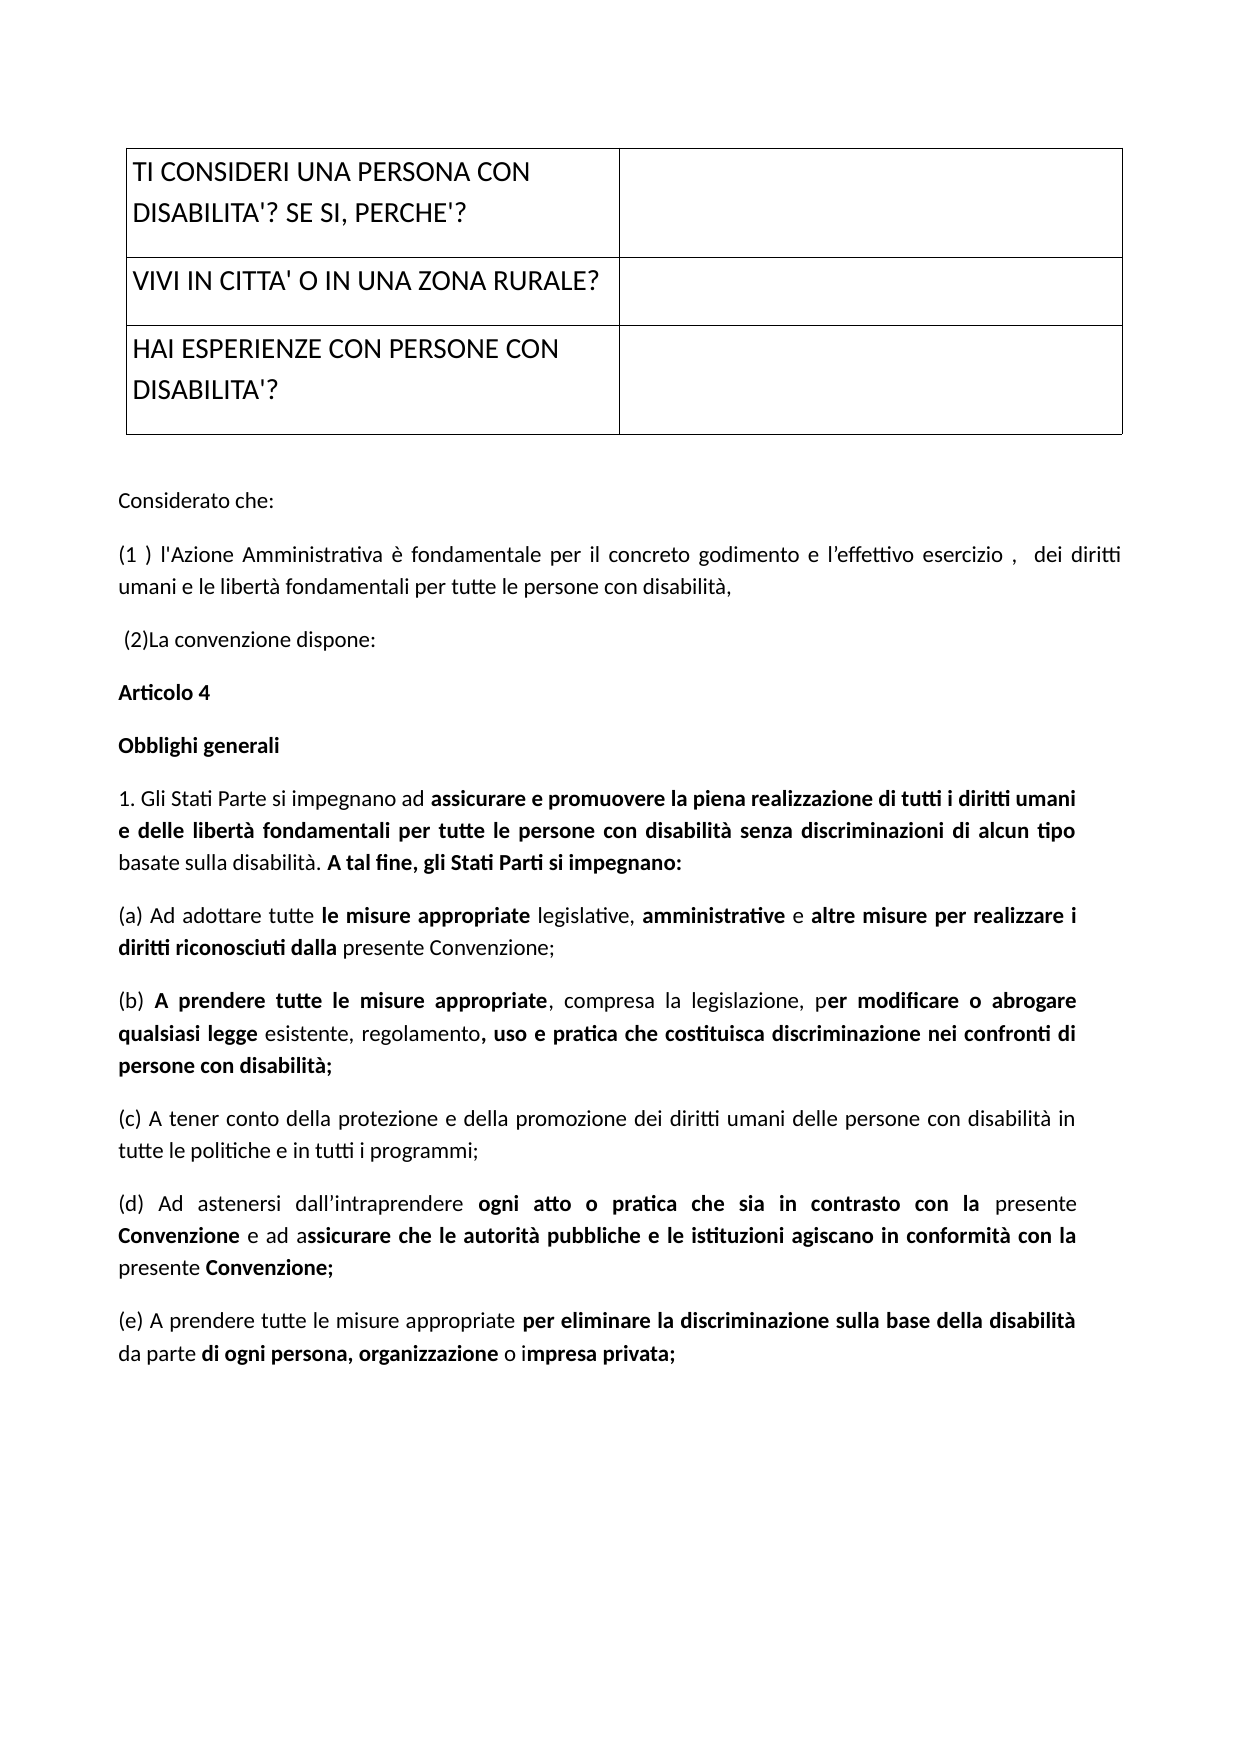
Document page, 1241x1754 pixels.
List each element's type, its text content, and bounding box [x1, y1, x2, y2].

subtitle Obblighi generali [118, 731, 1077, 759]
text (2)La convenzione dispone: [118, 625, 1122, 653]
text (a) Ad adottare tutte le misure appropriate legislative, amministrative e altre misure per realizzare i diritti riconosciuti dalla presente Convenzione; [118, 901, 1077, 962]
text 1. Gli Stati Parte si impegnano ad assicurare e promuovere la piena realizzazione di tutti i diritti umani e delle libertà fondamentali per tutte le persone con disabilità senza discriminazioni di alcun tipo basate sulla disabilità. A tal fine, gli Stati Parti si impegnano: [118, 784, 1077, 876]
table_cell TI CONSIDERI UNA PERSONA CON DISABILITA'? SE SI, PERCHE'? [127, 149, 619, 257]
table_cell VIVI IN CITTA' O IN UNA ZONA RURALE? [127, 258, 619, 324]
table_cell HAI ESPERIENZE CON PERSONE CON DISABILITA'? [127, 326, 619, 433]
text (b) A prendere tutte le misure appropriate, compresa la legislazione, per modificare o abrogare qualsiasi legge esistente, regolamento, uso e pratica che costituisca discriminazione nei confronti di persone con disabilità; [118, 987, 1077, 1079]
text (c) A tener conto della protezione e della promozione dei diritti umani delle persone con disabilità in tutte le politiche e in tutti i programmi; [118, 1104, 1077, 1164]
text (e) A prendere tutte le misure appropriate per eliminare la discriminazione sulla base della disabilità da parte di ogni persona, organizzazione o impresa privata; [118, 1307, 1077, 1367]
table_cell [620, 258, 1122, 324]
text Considerato che: [118, 487, 1122, 515]
table_cell [620, 149, 1122, 257]
text (1 ) l'Azione Amministrativa è fondamentale per il concreto godimento e l’effettivo esercizio , dei diritti umani e le libertà fondamentali per tutte le persone con disabilità, [118, 540, 1122, 600]
text Articolo 4 [118, 678, 1077, 706]
table_cell [620, 326, 1122, 433]
text (d) Ad astenersi dall’intraprendere ogni atto o pratica che sia in contrasto con la presente Convenzione e ad assicurare che le autorità pubbliche e le istituzioni agiscano in conformità con la presente Convenzione; [118, 1189, 1077, 1282]
